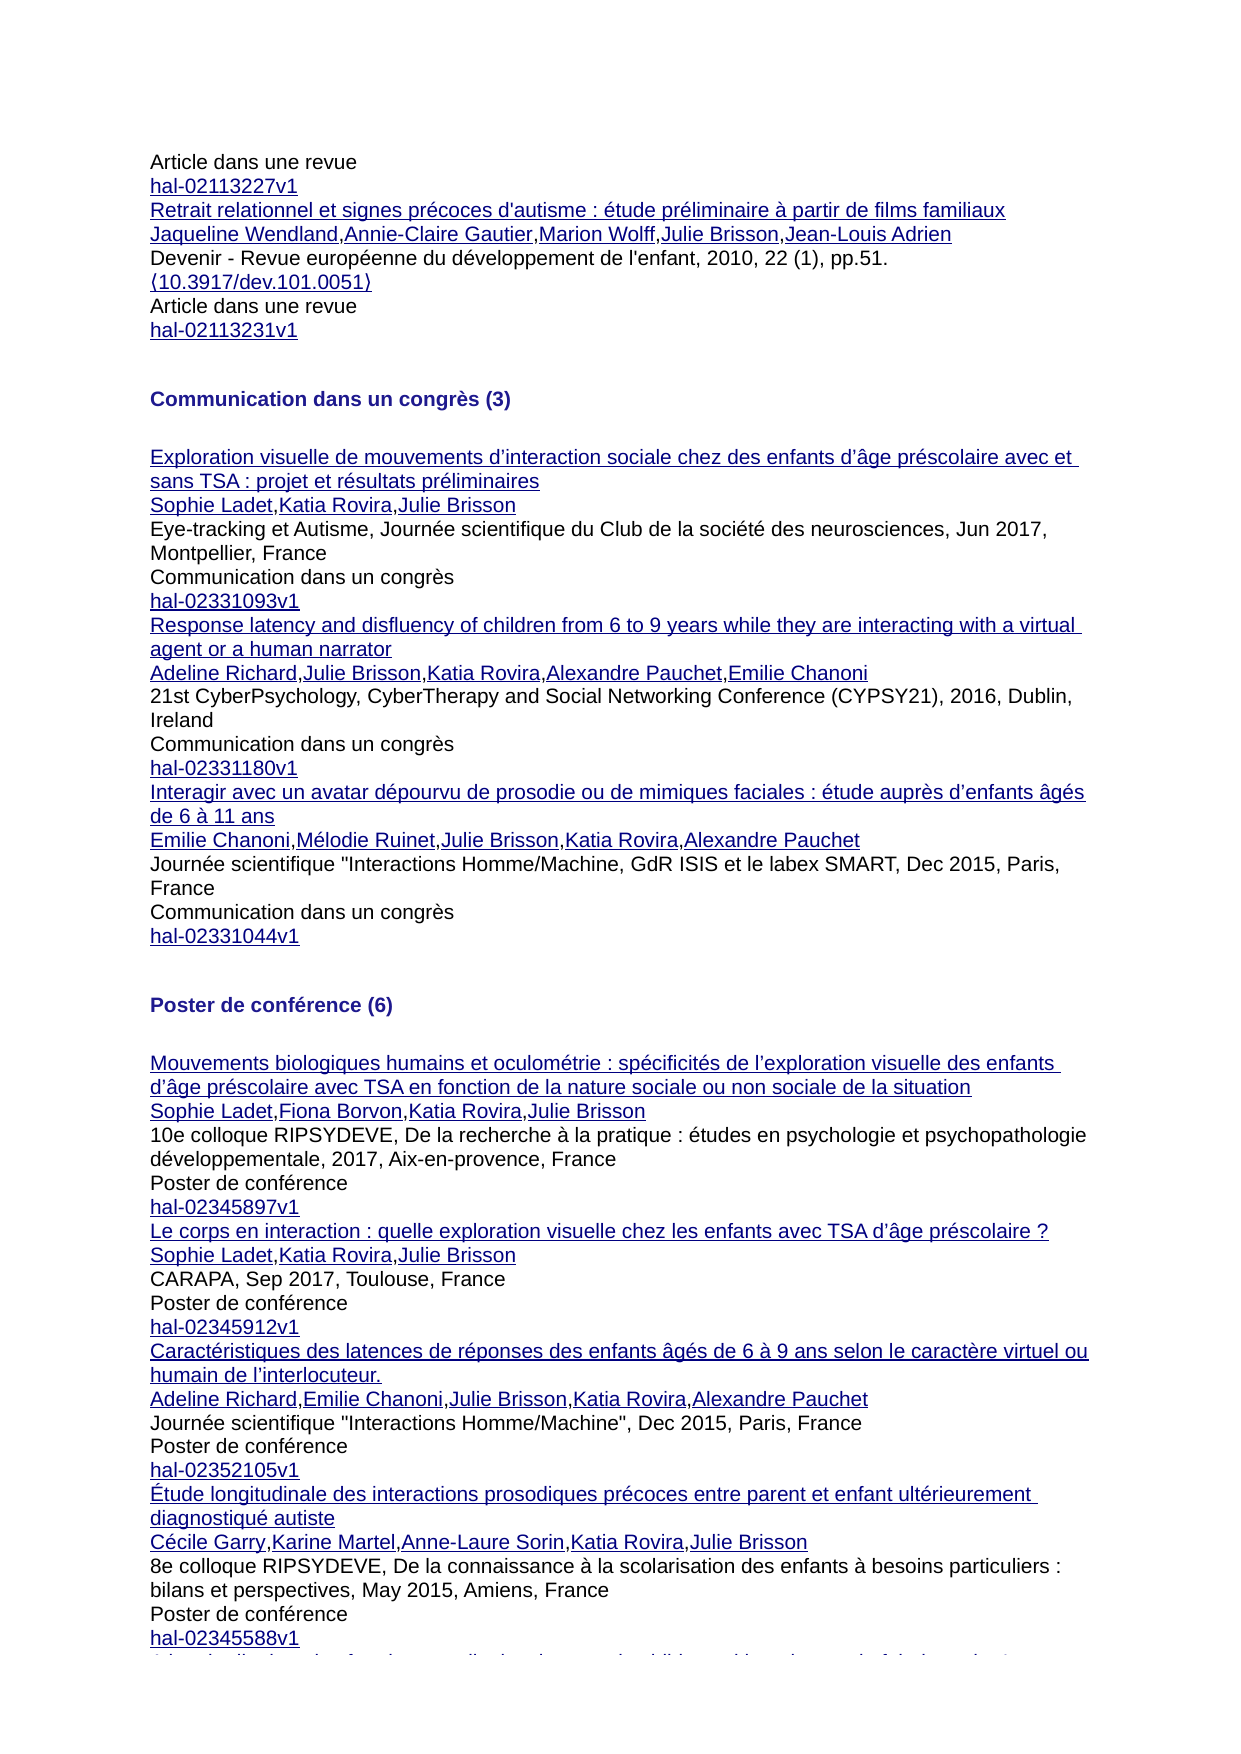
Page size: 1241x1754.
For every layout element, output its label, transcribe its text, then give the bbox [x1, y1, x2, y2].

subtitle Communication dans un congrès (3) [150, 386, 1090, 410]
table_cell Caractéristiques des latences de réponses des enfants âgés de 6 à 9 ans selon le caractère virtuel ou humain de l’interlocuteur. Adeline Richard,Emilie Chanoni,Julie Brisson,Katia Rovira,Alexandre Pauchet Journée scientifique "Interactions Homme/Machine", Dec 2015, Paris, France Poster de conférence hal-02352105v1 [150, 1339, 1090, 1482]
table_cell Response latency and disfluency of children from 6 to 9 years while they are interacting with a virtual agent or a human narrator Adeline Richard,Julie Brisson,Katia Rovira,Alexandre Pauchet,Emilie Chanoni 21st CyberPsychology, CyberTherapy and Social Networking Conference (CYPSY21), 2016, Dublin, Ireland Communication dans un congrès hal-02331180v1 [150, 613, 1090, 780]
table_cell Article dans une revue hal-02113227v1 [150, 150, 1090, 198]
table_cell Retrait relationnel et signes précoces d'autisme : étude préliminaire à partir de films familiaux Jaqueline Wendland,Annie-Claire Gautier,Marion Wolff,Julie Brisson,Jean-Louis Adrien Devenir - Revue européenne du développement de l'enfant, 2010, 22 (1), pp.51. ⟨10.3917/dev.101.0051⟩ Article dans une revue hal-02113231v1 [150, 198, 1090, 342]
table_header Exploration visuelle de mouvements d’interaction sociale chez des enfants d’âge préscolaire avec et sans TSA : projet et résultats préliminaires Sophie Ladet,Katia Rovira,Julie Brisson Eye-tracking et Autisme, Journée scientifique du Club de la société des neurosciences, Jun 2017, Montpellier, France Communication dans un congrès hal-02331093v1 [150, 445, 1090, 612]
subtitle Poster de conférence (6) [150, 993, 1090, 1017]
table_header Mouvements biologiques humains et oculométrie : spécificités de l’exploration visuelle des enfants d’âge préscolaire avec TSA en fonction de la nature sociale ou non sociale de la situation Sophie Ladet,Fiona Borvon,Katia Rovira,Julie Brisson 10e colloque RIPSYDEVE, De la recherche à la pratique : études en psychologie et psychopathologie développementale, 2017, Aix-en-provence, France Poster de conférence hal-02345897v1 [150, 1051, 1090, 1219]
table_cell Le corps en interaction : quelle exploration visuelle chez les enfants avec TSA d’âge préscolaire ? Sophie Ladet,Katia Rovira,Julie Brisson CARAPA, Sep 2017, Toulouse, France Poster de conférence hal-02345912v1 [150, 1219, 1090, 1338]
table_cell Interagir avec un avatar dépourvu de prosodie ou de mimiques faciales : étude auprès d’enfants âgés de 6 à 11 ans Emilie Chanoni,Mélodie Ruinet,Julie Brisson,Katia Rovira,Alexandre Pauchet Journée scientifique "Interactions Homme/Machine, GdR ISIS et le labex SMART, Dec 2015, Paris, France Communication dans un congrès hal-02331044v1 [150, 780, 1090, 948]
table_cell Étude longitudinale des interactions prosodiques précoces entre parent et enfant ultérieurement diagnostiqué autiste Cécile Garry,Karine Martel,Anne-Laure Sorin,Katia Rovira,Julie Brisson 8e colloque RIPSYDEVE, De la connaissance à la scolarisation des enfants à besoins particuliers : bilans et perspectives, May 2015, Amiens, France Poster de conférence hal-02345588v1 [150, 1482, 1090, 1650]
